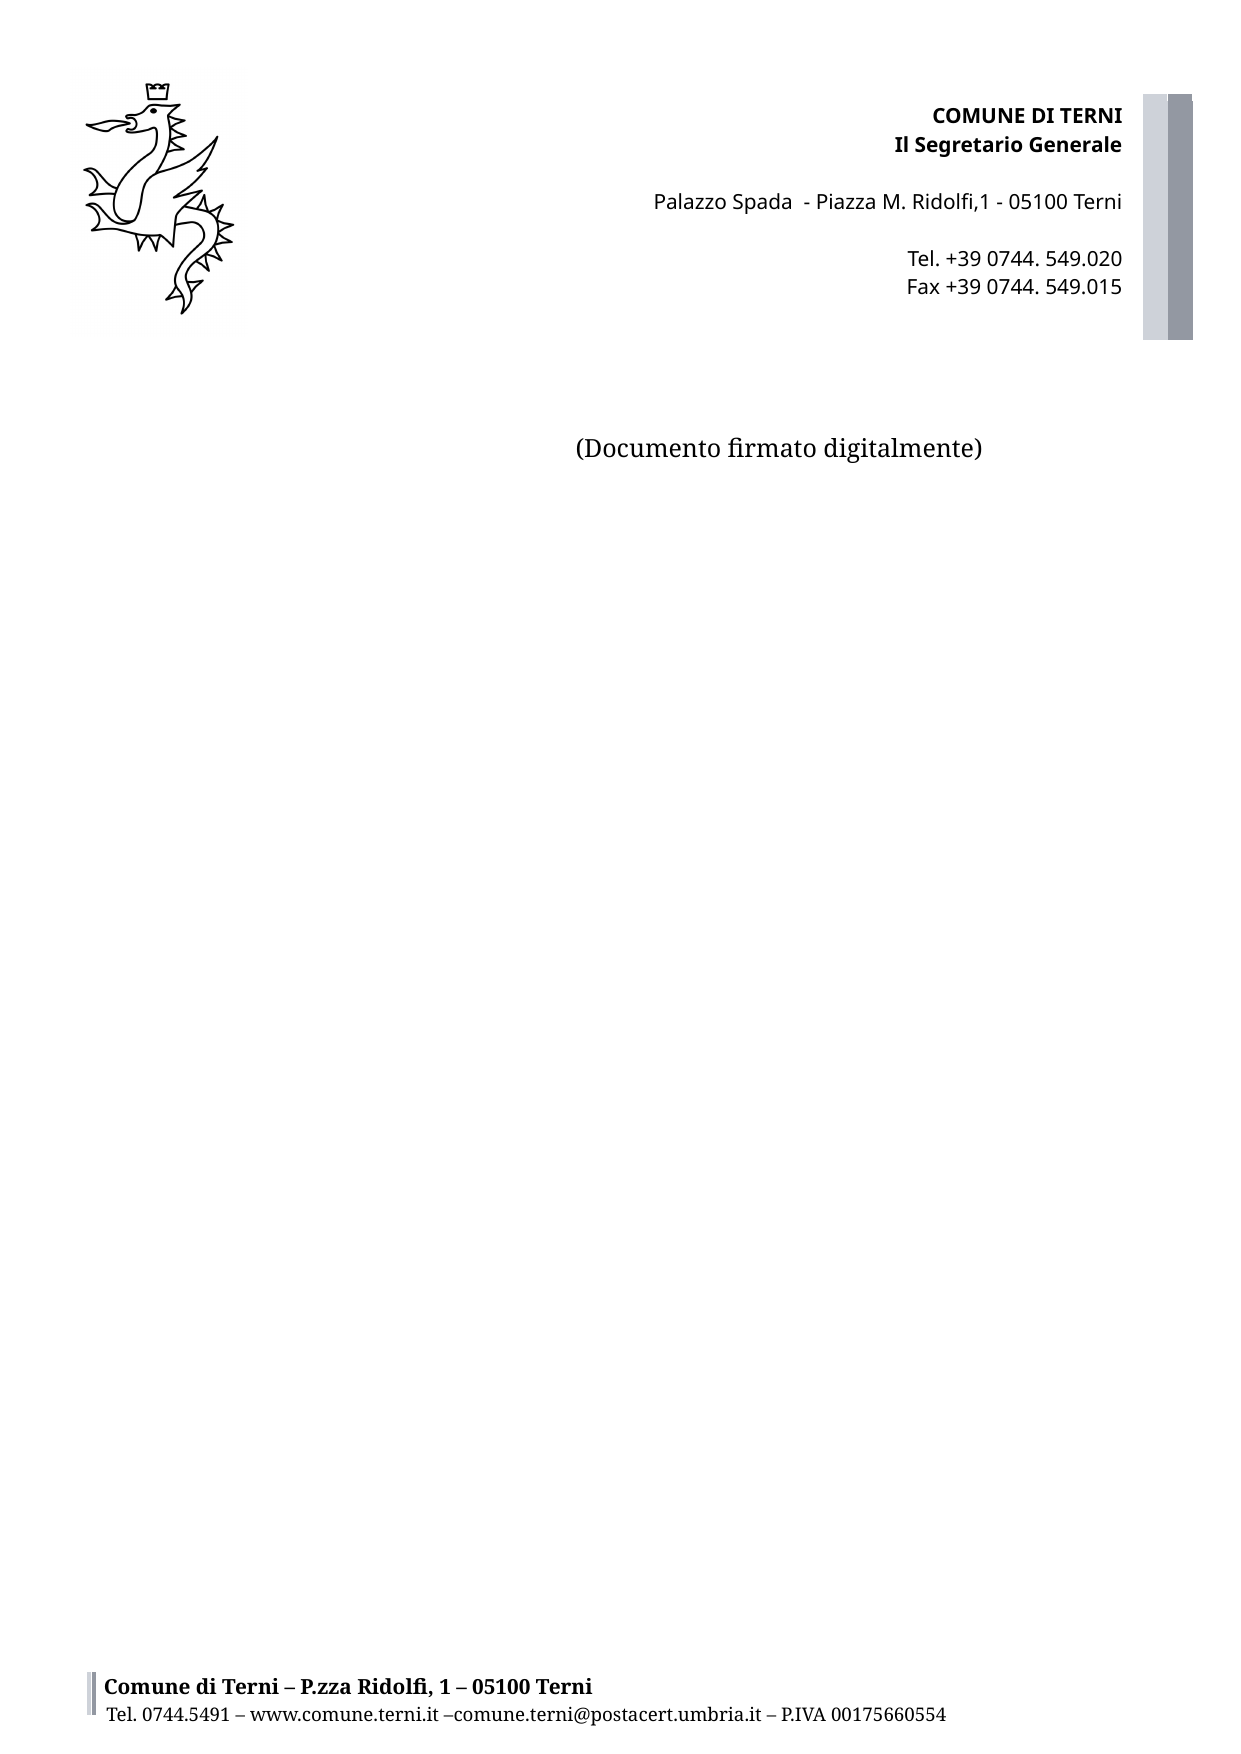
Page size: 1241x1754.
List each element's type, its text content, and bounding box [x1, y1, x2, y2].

text (Documento firmato digitalmente) [83, 431, 1122, 465]
